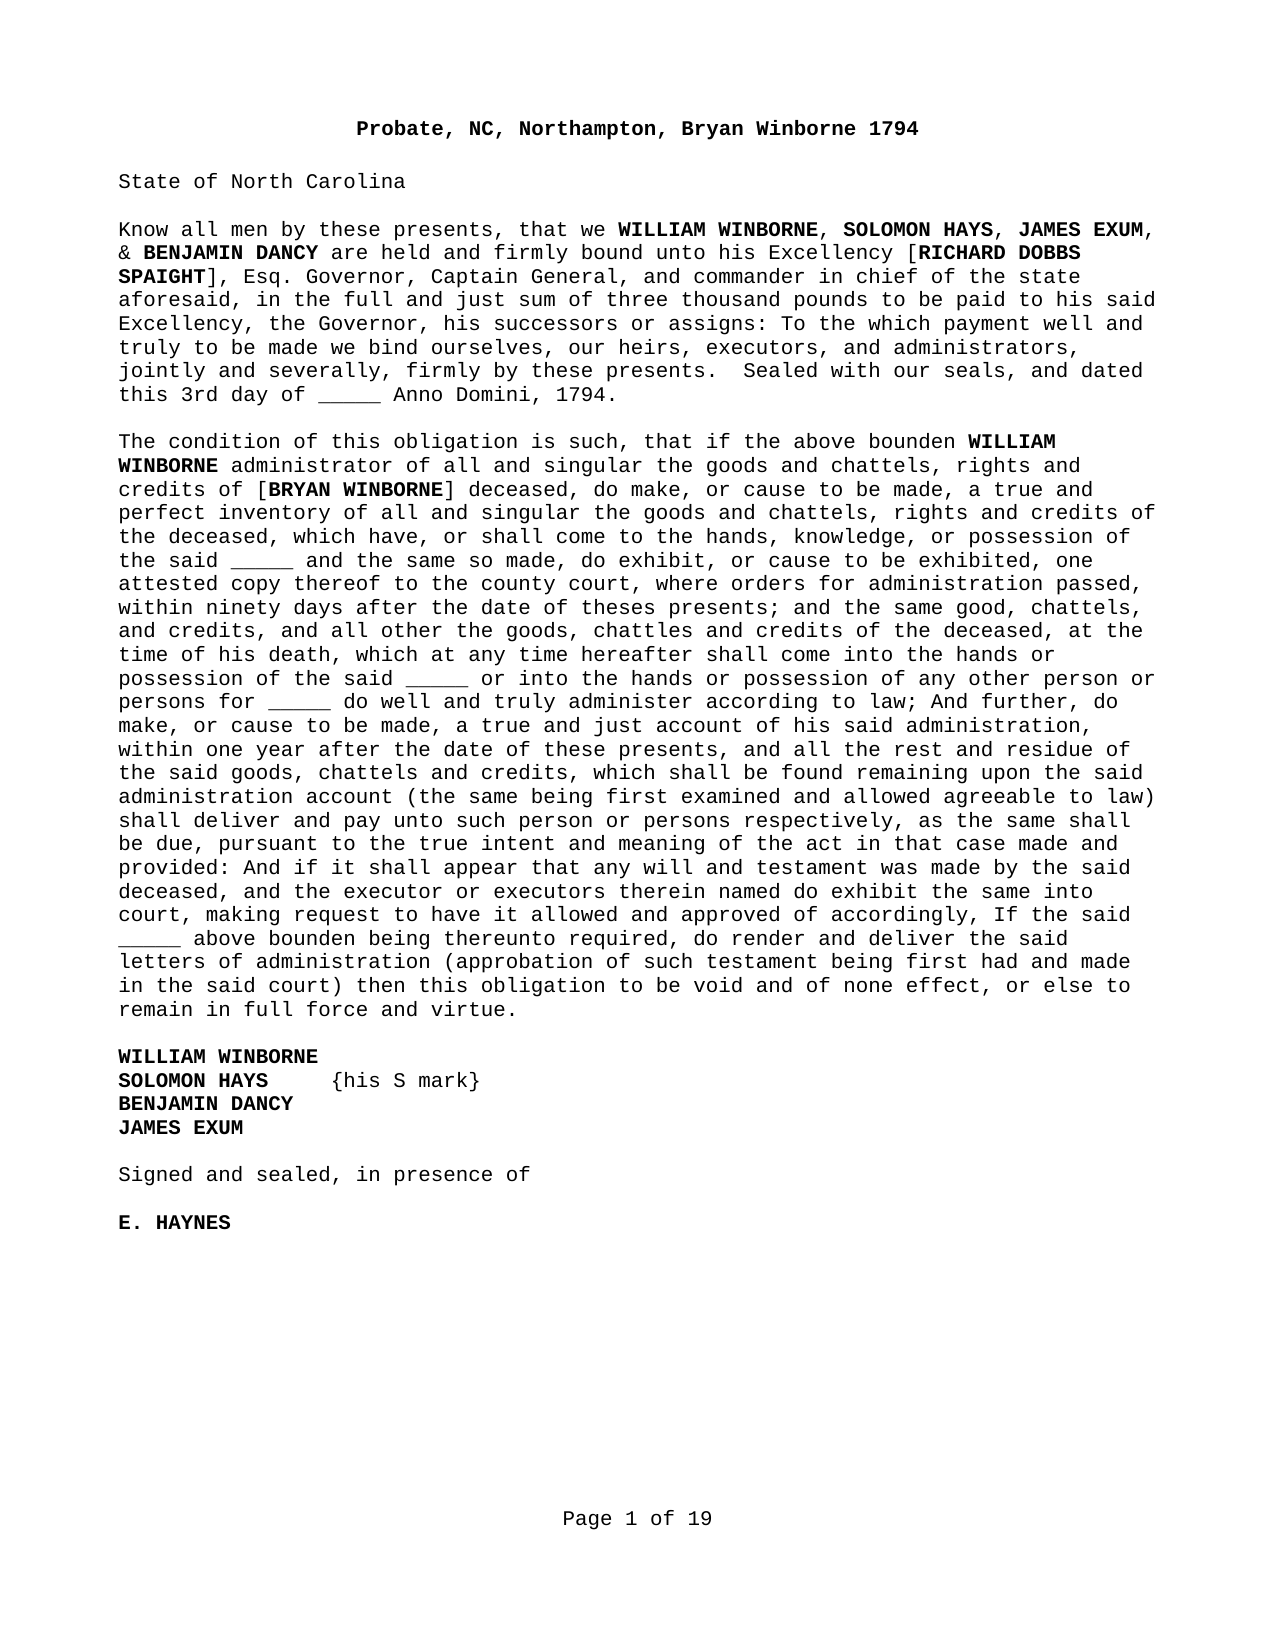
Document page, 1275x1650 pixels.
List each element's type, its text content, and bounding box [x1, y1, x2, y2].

text Signed and sealed, in presence of [118, 1164, 1157, 1188]
text William Winborne [118, 1046, 1157, 1070]
text E. Haynes [118, 1212, 1157, 1235]
text BENJAMIN DANCY [118, 1093, 1157, 1117]
text James exum [118, 1117, 1157, 1141]
text Know all men by these presents, that we William Winborne, SOLOMON Hays, JAMES EXUM, & BENJAMIN DANCY are held and firmly bound unto his Excellency [Richard Dobbs SpaighT], Esq. Governor, Captain General, and commander in chief of the state aforesaid, in the full and just sum of three thousand pounds to be paid to his said Excellency, the Governor, his successors or assigns: To the which payment well and truly to be made we bind ourselves, our heirs, executors, and administrators, jointly and severally, firmly by these presents. Sealed with our seals, and dated this 3rd day of _____ Anno Domini, 1794. [118, 218, 1157, 408]
text The condition of this obligation is such, that if the above bounden William Winborne administrator of all and singular the goods and chattels, rights and credits of [Bryan Winborne] deceased, do make, or cause to be made, a true and perfect inventory of all and singular the goods and chattels, rights and credits of the deceased, which have, or shall come to the hands, knowledge, or possession of the said _____ and the same so made, do exhibit, or cause to be exhibited, one attested copy thereof to the county court, where orders for administration passed, within ninety days after the date of theses presents; and the same good, chattels, and credits, and all other the goods, chattles and credits of the deceased, at the time of his death, which at any time hereafter shall come into the hands or possession of the said _____ or into the hands or possession of any other person or persons for _____ do well and truly administer according to law; And further, do make, or cause to be made, a true and just account of his said administration, within one year after the date of these presents, and all the rest and residue of the said goods, chattels and credits, which shall be found remaining upon the said administration account (the same being first examined and allowed agreeable to law) shall deliver and pay unto such person or persons respectively, as the same shall be due, pursuant to the true intent and meaning of the act in that case made and provided: And if it shall appear that any will and testament was made by the said deceased, and the executor or executors therein named do exhibit the same into court, making request to have it allowed and approved of accordingly, If the said _____ above bounden being thereunto required, do render and deliver the said letters of administration (approbation of such testament being first had and made in the said court) then this obligation to be void and of none effect, or else to remain in full force and virtue. [118, 431, 1157, 1022]
text State of North Carolina [118, 171, 1157, 195]
text SOLOMON Hays {his S mark} [118, 1070, 1157, 1093]
